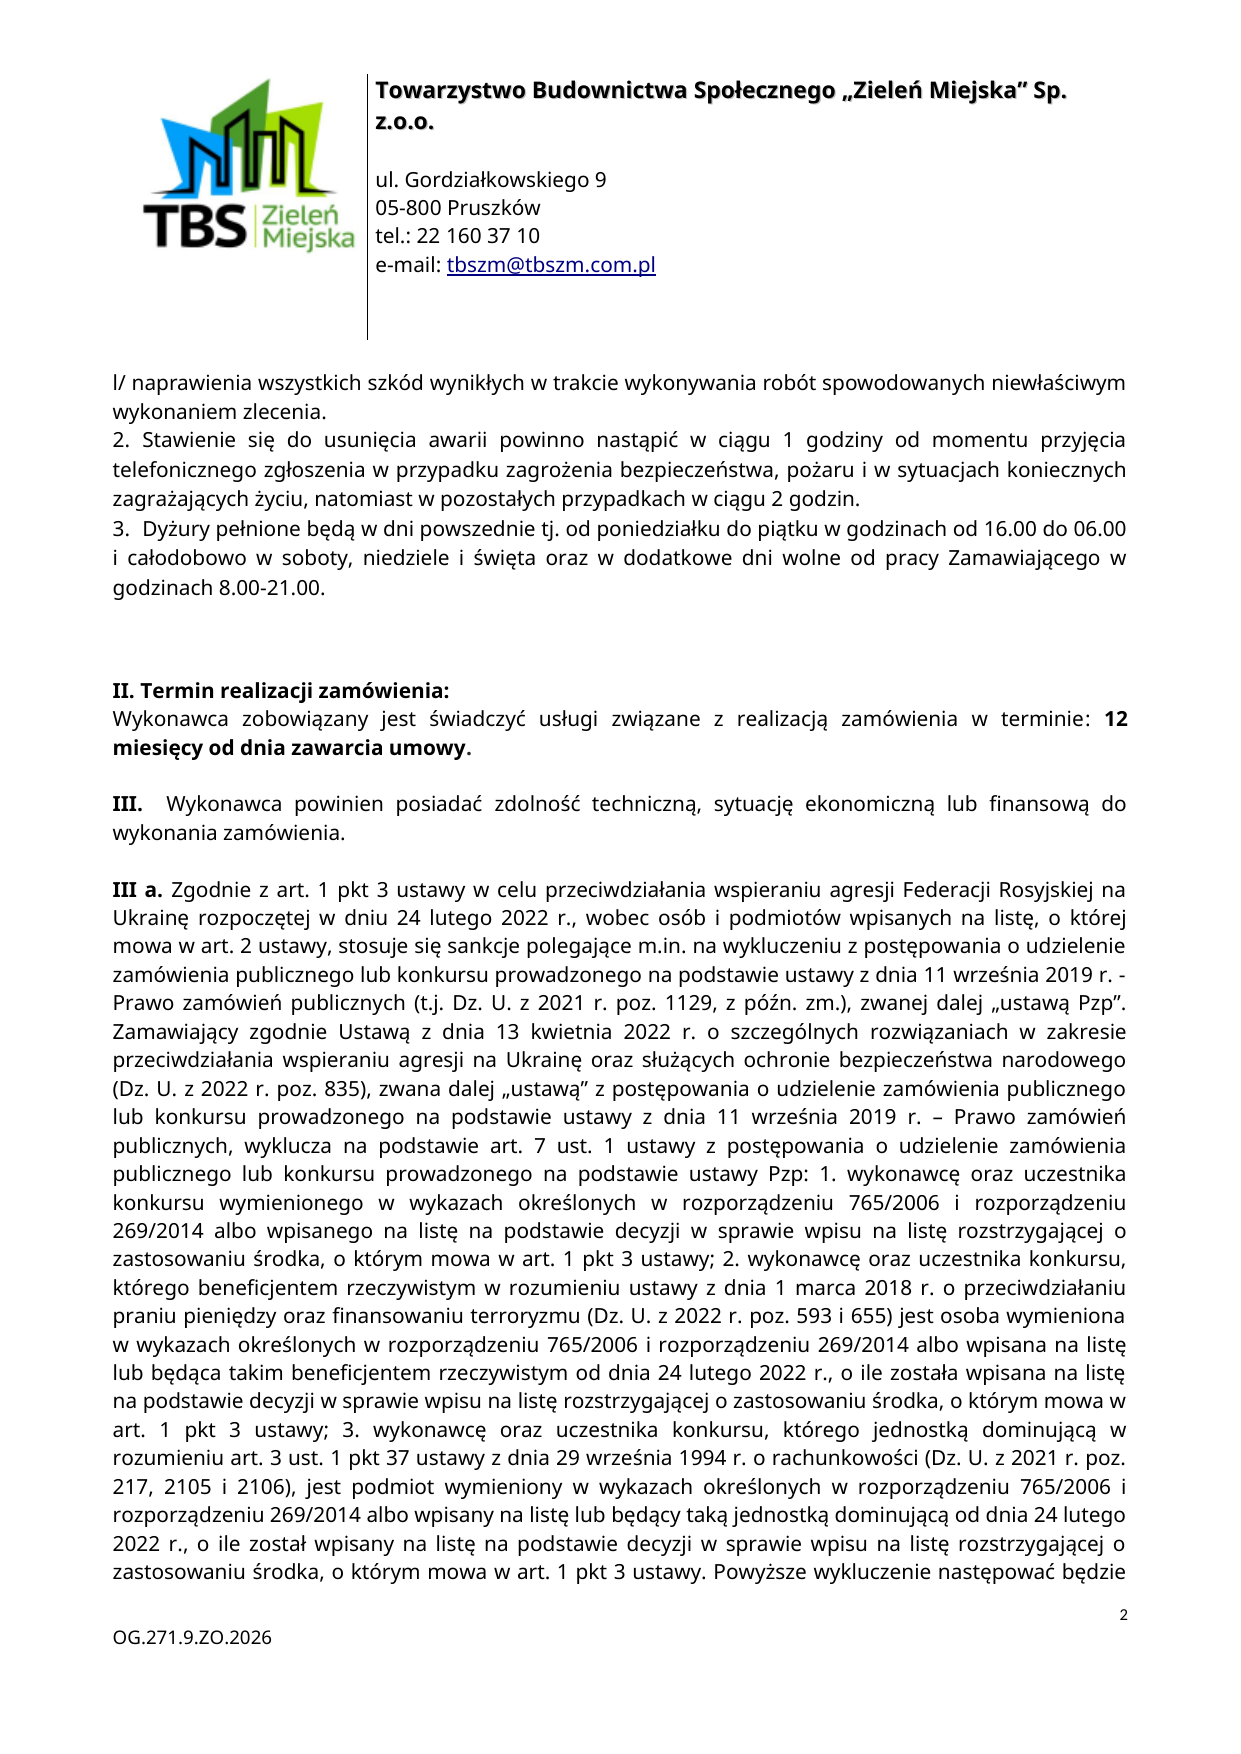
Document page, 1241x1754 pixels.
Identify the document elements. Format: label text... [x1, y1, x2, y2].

text Wykonawca zobowiązany jest świadczyć usługi związane z realizacją zamówienia w terminie: 12 miesięcy od dnia zawarcia umowy. [112, 704, 1128, 761]
text III. Wykonawca powinien posiadać zdolność techniczną, sytuację ekonomiczną lub finansową do wykonania zamówienia. [112, 789, 1128, 846]
list Stawienie się do usunięcia awarii powinno nastąpić w ciągu 1 godziny od momentu przyjęcia telefonicznego zgłoszenia w przypadku zagrożenia bezpieczeństwa, pożaru i w sytuacjach koniecznych zagrażających życiu, natomiast w pozostałych przypadkach w ciągu 2 godzin. [112, 425, 1128, 513]
text l/ naprawienia wszystkich szkód wynikłych w trakcie wykonywania robót spowodowanych niewłaściwym wykonaniem zlecenia. [112, 368, 1128, 425]
text II. Termin realizacji zamówienia: [112, 676, 1128, 704]
text III a. Zgodnie z art. 1 pkt 3 ustawy w celu przeciwdziałania wspieraniu agresji Federacji Rosyjskiej na Ukrainę rozpoczętej w dniu 24 lutego 2022 r., wobec osób i podmiotów wpisanych na listę, o której mowa w art. 2 ustawy, stosuje się sankcje polegające m.in. na wykluczeniu z postępowania o udzielenie zamówienia publicznego lub konkursu prowadzonego na podstawie ustawy z dnia 11 września 2019 r. - Prawo zamówień publicznych (t.j. Dz. U. z 2021 r. poz. 1129, z późn. zm.), zwanej dalej „ustawą Pzp”. Zamawiający zgodnie Ustawą z dnia 13 kwietnia 2022 r. o szczególnych rozwiązaniach w zakresie przeciwdziałania wspieraniu agresji na Ukrainę oraz służących ochronie bezpieczeństwa narodowego (Dz. U. z 2022 r. poz. 835), zwana dalej „ustawą” z postępowania o udzielenie zamówienia publicznego lub konkursu prowadzonego na podstawie ustawy z dnia 11 września 2019 r. – Prawo zamówień publicznych, wyklucza na podstawie art. 7 ust. 1 ustawy z postępowania o udzielenie zamówienia publicznego lub konkursu prowadzonego na podstawie ustawy Pzp: 1. wykonawcę oraz uczestnika konkursu wymienionego w wykazach określonych w rozporządzeniu 765/2006 i rozporządzeniu 269/2014 albo wpisanego na listę na podstawie decyzji w sprawie wpisu na listę rozstrzygającej o zastosowaniu środka, o którym mowa w art. 1 pkt 3 ustawy; 2. wykonawcę oraz uczestnika konkursu, którego beneficjentem rzeczywistym w rozumieniu ustawy z dnia 1 marca 2018 r. o przeciwdziałaniu praniu pieniędzy oraz finansowaniu terroryzmu (Dz. U. z 2022 r. poz. 593 i 655) jest osoba wymieniona w wykazach określonych w rozporządzeniu 765/2006 i rozporządzeniu 269/2014 albo wpisana na listę lub będąca takim beneficjentem rzeczywistym od dnia 24 lutego 2022 r., o ile została wpisana na listę na podstawie decyzji w sprawie wpisu na listę rozstrzygającej o zastosowaniu środka, o którym mowa w art. 1 pkt 3 ustawy; 3. wykonawcę oraz uczestnika konkursu, którego jednostką dominującą w rozumieniu art. 3 ust. 1 pkt 37 ustawy z dnia 29 września 1994 r. o rachunkowości (Dz. U. z 2021 r. poz. 217, 2105 i 2106), jest podmiot wymieniony w wykazach określonych w rozporządzeniu 765/2006 i rozporządzeniu 269/2014 albo wpisany na listę lub będący taką jednostką dominującą od dnia 24 lutego 2022 r., o ile został wpisany na listę na podstawie decyzji w sprawie wpisu na listę rozstrzygającej o zastosowaniu środka, o którym mowa w art. 1 pkt 3 ustawy. Powyższe wykluczenie następować będzie [112, 875, 1128, 1586]
list Dyżury pełnione będą w dni powszednie tj. od poniedziałku do piątku w godzinach od 16.00 do 06.00 i całodobowo w soboty, niedziele i święta oraz w dodatkowe dni wolne od pracy Zamawiającego w godzinach 8.00-21.00. [112, 514, 1128, 601]
